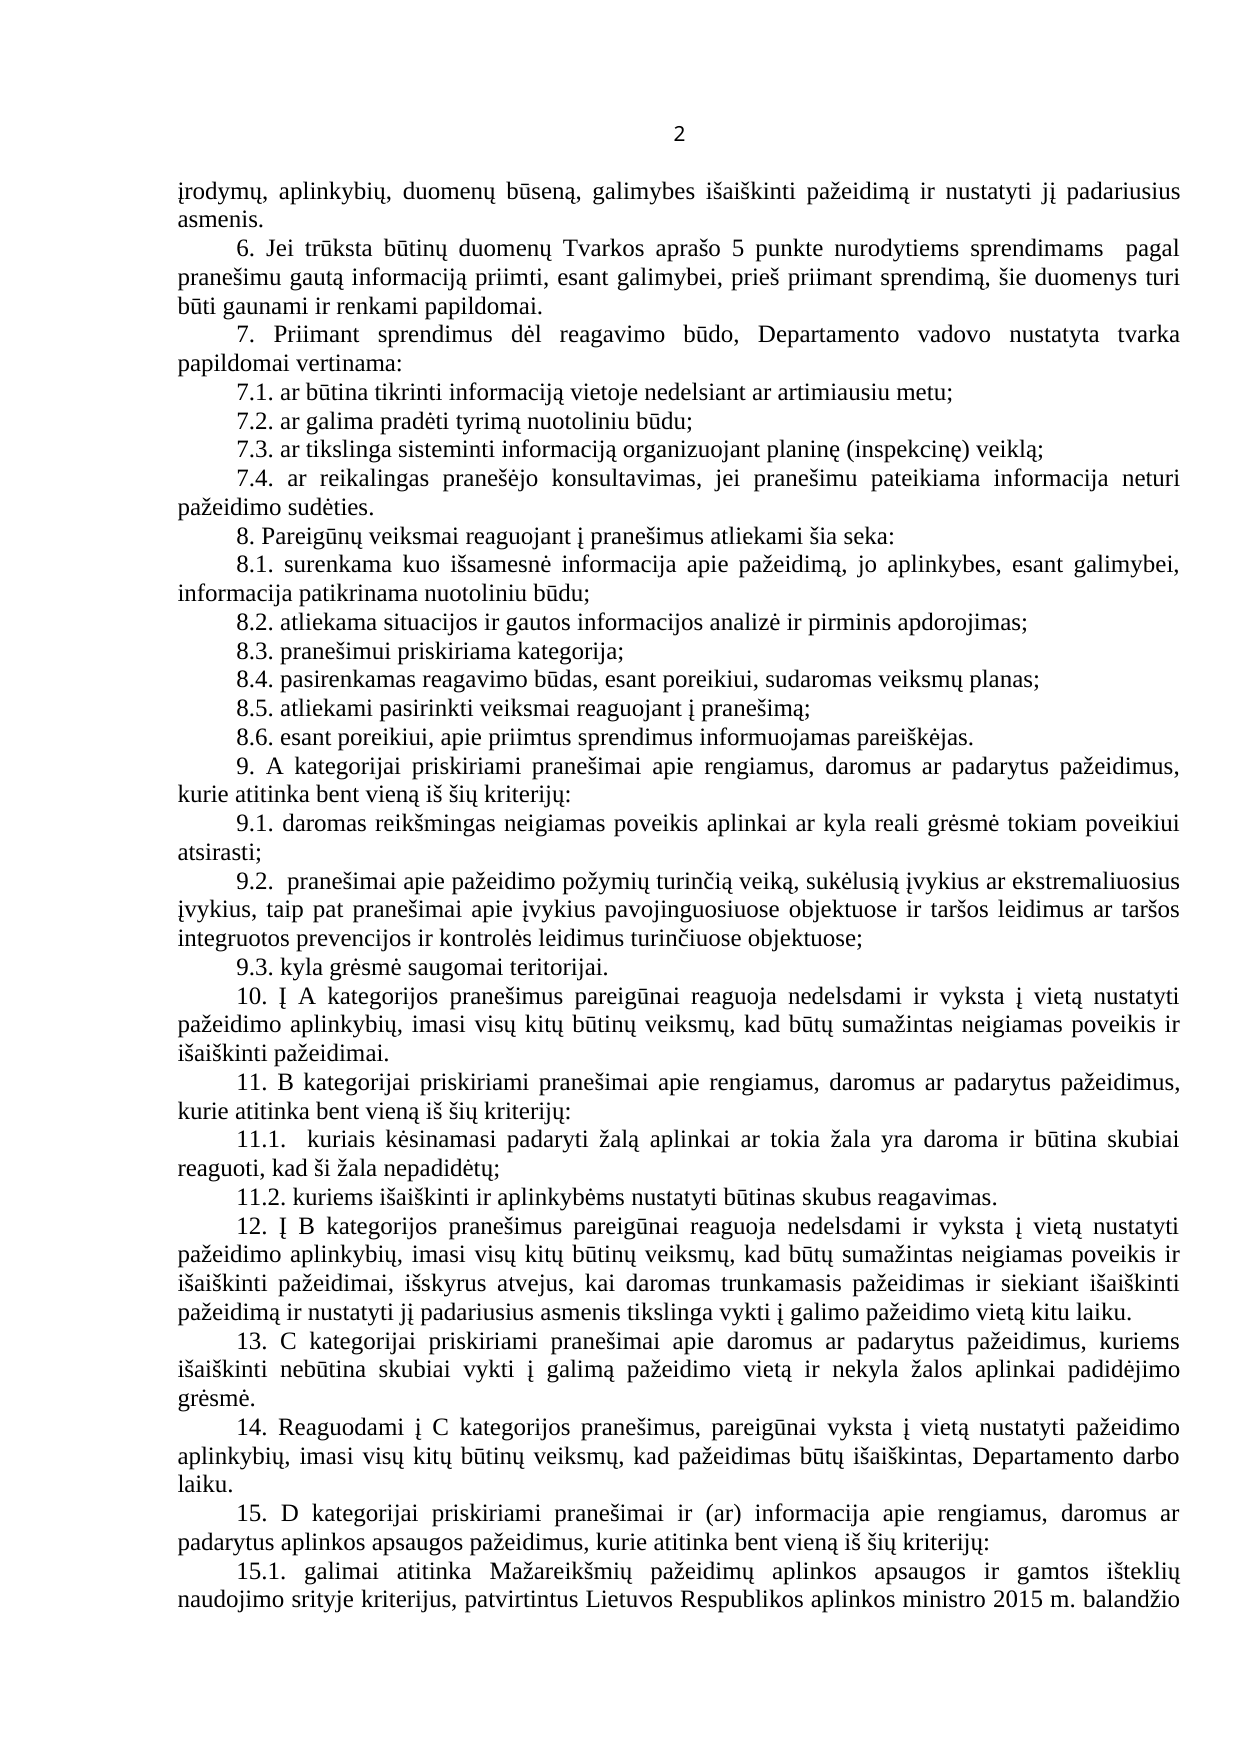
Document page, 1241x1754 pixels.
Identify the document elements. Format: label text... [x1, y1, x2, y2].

text 9.2. pranešimai apie pažeidimo požymių turinčią veiką, sukėlusią įvykius ar ekstremaliuosius įvykius, taip pat pranešimai apie įvykius pavojinguosiuose objektuose ir taršos leidimus ar taršos integruotos prevencijos ir kontrolės leidimus turinčiuose objektuose; [177, 866, 1181, 952]
text 10. Į A kategorijos pranešimus pareigūnai reaguoja nedelsdami ir vyksta į vietą nustatyti pažeidimo aplinkybių, imasi visų kitų būtinų veiksmų, kad būtų sumažintas neigiamas poveikis ir išaiškinti pažeidimai. [177, 981, 1181, 1067]
text 7. Priimant sprendimus dėl reagavimo būdo, Departamento vadovo nustatyta tvarka papildomai vertinama: [177, 319, 1181, 377]
text 9.3. kyla grėsmė saugomai teritorijai. [177, 952, 1181, 981]
text 7.2. ar galima pradėti tyrimą nuotoliniu būdu; [177, 406, 1181, 434]
text įrodymų, aplinkybių, duomenų būseną, galimybes išaiškinti pažeidimą ir nustatyti jį padariusius asmenis. [177, 176, 1181, 233]
text 8.1. surenkama kuo išsamesnė informacija apie pažeidimą, jo aplinkybes, esant galimybei, informacija patikrinama nuotoliniu būdu; [177, 549, 1181, 607]
text 8.5. atliekami pasirinkti veiksmai reaguojant į pranešimą; [177, 693, 1181, 722]
text 11.2. kuriems išaiškinti ir aplinkybėms nustatyti būtinas skubus reagavimas. [177, 1182, 1181, 1211]
text 8. Pareigūnų veiksmai reaguojant į pranešimus atliekami šia seka: [177, 521, 1181, 549]
text 8.4. pasirenkamas reagavimo būdas, esant poreikiui, sudaromas veiksmų planas; [177, 664, 1181, 693]
text 11. B kategorijai priskiriami pranešimai apie rengiamus, daromus ar padarytus pažeidimus, kurie atitinka bent vieną iš šių kriterijų: [177, 1067, 1181, 1124]
text 7.1. ar būtina tikrinti informaciją vietoje nedelsiant ar artimiausiu metu; [177, 377, 1181, 406]
text 8.2. atliekama situacijos ir gautos informacijos analizė ir pirminis apdorojimas; [177, 607, 1181, 636]
text 6. Jei trūksta būtinų duomenų Tvarkos aprašo 5 punkte nurodytiems sprendimams pagal pranešimu gautą informaciją priimti, esant galimybei, prieš priimant sprendimą, šie duomenys turi būti gaunami ir renkami papildomai. [177, 233, 1181, 319]
text 11.1. kuriais kėsinamasi padaryti žalą aplinkai ar tokia žala yra daroma ir būtina skubiai reaguoti, kad ši žala nepadidėtų; [177, 1124, 1181, 1182]
text 13. C kategorijai priskiriami pranešimai apie daromus ar padarytus pažeidimus, kuriems išaiškinti nebūtina skubiai vykti į galimą pažeidimo vietą ir nekyla žalos aplinkai padidėjimo grėsmė. [177, 1326, 1181, 1412]
text 12. Į B kategorijos pranešimus pareigūnai reaguoja nedelsdami ir vyksta į vietą nustatyti pažeidimo aplinkybių, imasi visų kitų būtinų veiksmų, kad būtų sumažintas neigiamas poveikis ir išaiškinti pažeidimai, išskyrus atvejus, kai daromas trunkamasis pažeidimas ir siekiant išaiškinti pažeidimą ir nustatyti jį padariusius asmenis tikslinga vykti į galimo pažeidimo vietą kitu laiku. [177, 1211, 1181, 1326]
text 9. A kategorijai priskiriami pranešimai apie rengiamus, daromus ar padarytus pažeidimus, kurie atitinka bent vieną iš šių kriterijų: [177, 751, 1181, 808]
text 15.1. galimai atitinka Mažareikšmių pažeidimų aplinkos apsaugos ir gamtos išteklių naudojimo srityje kriterijus, patvirtintus Lietuvos Respublikos aplinkos ministro 2015 m. balandžio [177, 1556, 1181, 1613]
text 7.3. ar tikslinga sisteminti informaciją organizuojant planinę (inspekcinę) veiklą; [177, 434, 1181, 463]
text 15. D kategorijai priskiriami pranešimai ir (ar) informacija apie rengiamus, daromus ar padarytus aplinkos apsaugos pažeidimus, kurie atitinka bent vieną iš šių kriterijų: [177, 1498, 1181, 1556]
text 14. Reaguodami į C kategorijos pranešimus, pareigūnai vyksta į vietą nustatyti pažeidimo aplinkybių, imasi visų kitų būtinų veiksmų, kad pažeidimas būtų išaiškintas, Departamento darbo laiku. [177, 1412, 1181, 1498]
text 8.3. pranešimui priskiriama kategorija; [177, 636, 1181, 664]
text 7.4. ar reikalingas pranešėjo konsultavimas, jei pranešimu pateikiama informacija neturi pažeidimo sudėties. [177, 463, 1181, 521]
text 9.1. daromas reikšmingas neigiamas poveikis aplinkai ar kyla reali grėsmė tokiam poveikiui atsirasti; [177, 808, 1181, 866]
text 8.6. esant poreikiui, apie priimtus sprendimus informuojamas pareiškėjas. [177, 722, 1181, 751]
